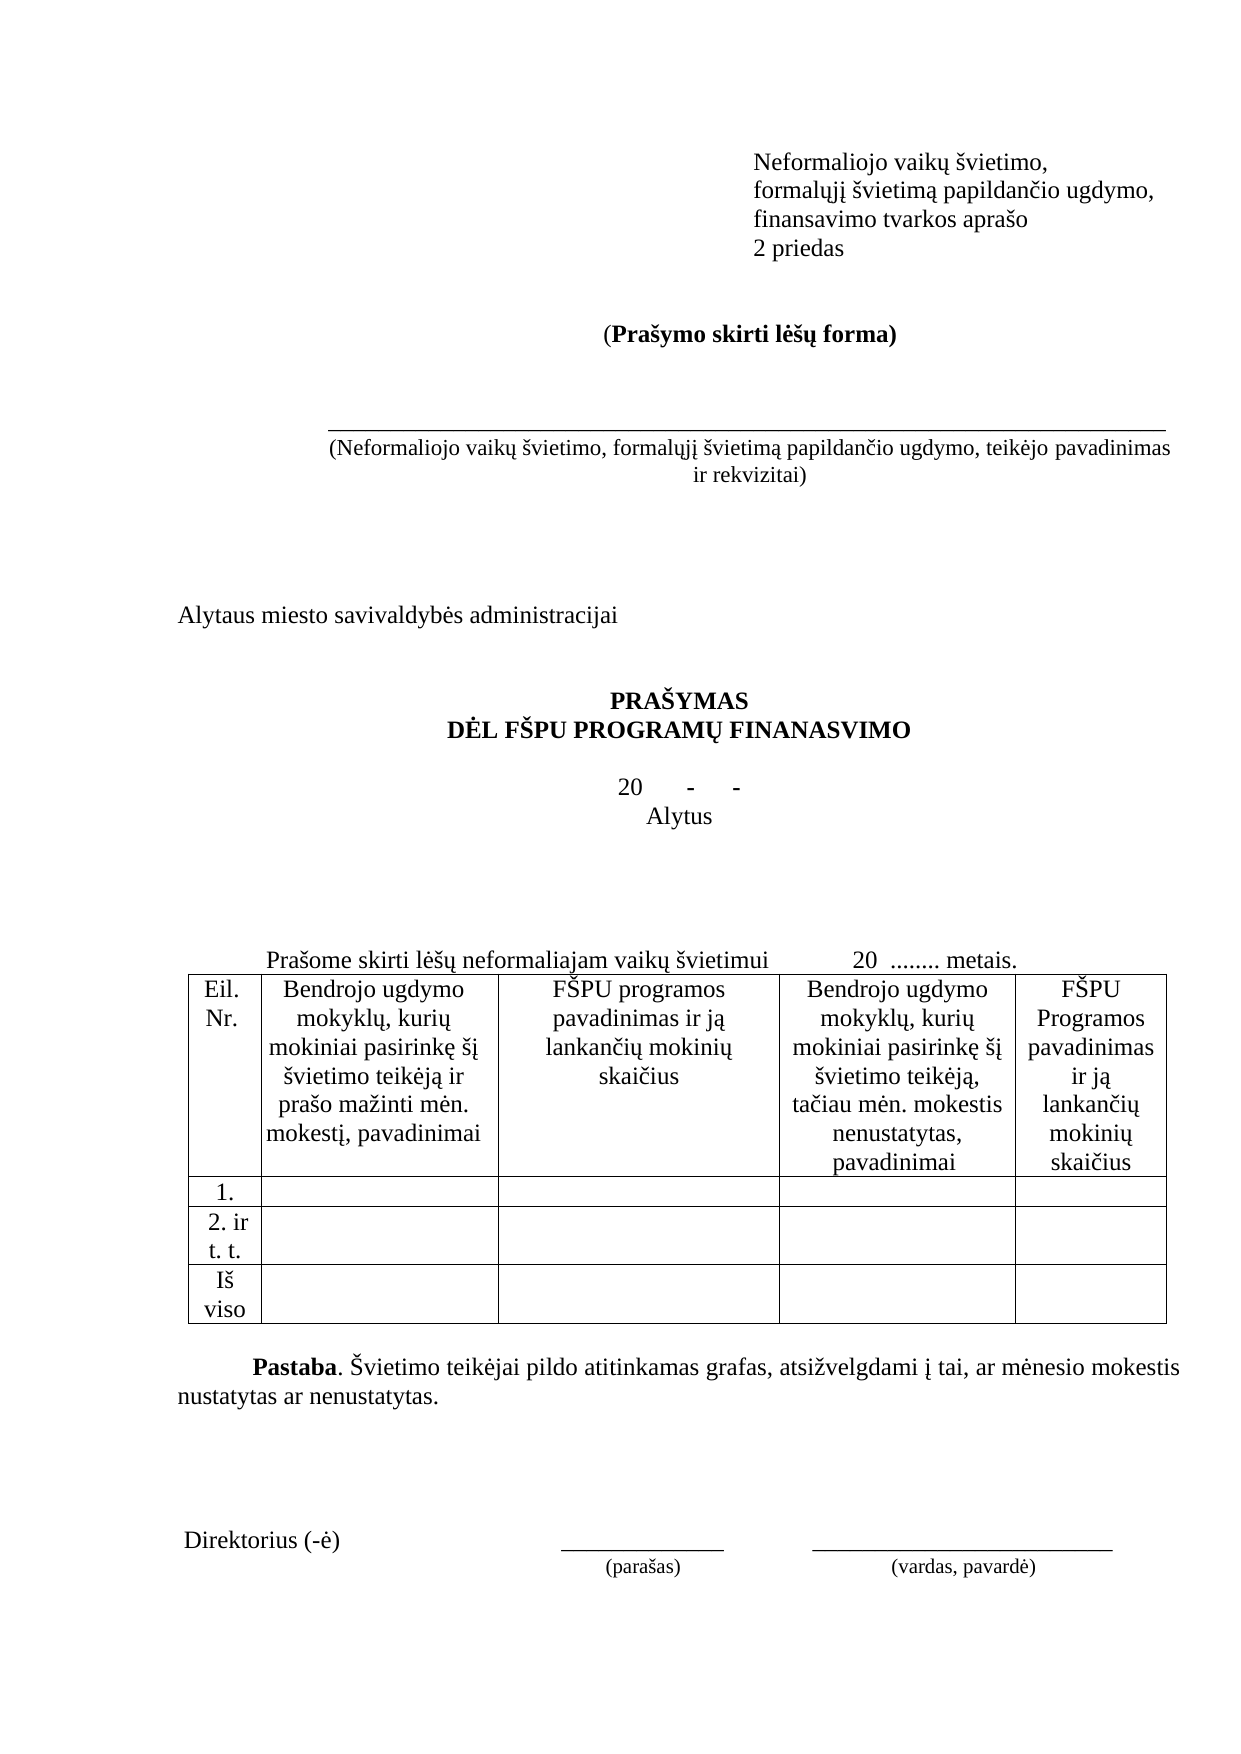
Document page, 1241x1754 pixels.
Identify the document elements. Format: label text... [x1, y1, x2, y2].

text DĖL FŠPU PROGRAMŲ FINANASVIMO [177, 715, 1181, 743]
table_cell [262, 1207, 498, 1264]
table_cell [499, 1265, 779, 1323]
table_cell 2. ir t. t. [189, 1207, 261, 1264]
table_cell [780, 1207, 1015, 1264]
table_cell Iš viso [189, 1265, 261, 1323]
text finansavimo tvarkos aprašo [753, 204, 1181, 233]
table_cell [1016, 1177, 1166, 1206]
text formalųjį švietimą papildančio ugdymo, [753, 176, 1181, 204]
text Prašome skirti lėšų neformaliajam vaikų švietimui 20 ........ metais. [177, 945, 1181, 973]
table_cell [499, 1207, 779, 1264]
table_cell [1016, 1265, 1166, 1323]
text Neformaliojo vaikų švietimo, [753, 147, 1181, 176]
table_cell 1. [189, 1177, 261, 1206]
table_cell [262, 1177, 498, 1206]
text (parašas) (vardas, pavardė) [177, 1554, 1181, 1578]
text ___________________________________________________________________ [177, 406, 1181, 434]
table_header Bendrojo ugdymo mokyklų, kurių mokiniai pasirinkę šį švietimo teikėją, tačiau mėn. mokestis nenustatytas, pavadinimai [780, 975, 1015, 1176]
text ir rekvizitai) [177, 461, 1181, 487]
text PRAŠYMAS [177, 686, 1181, 715]
text Pastaba. Švietimo teikėjai pildo atitinkamas grafas, atsižvelgdami į tai, ar mėnesio mokestis nustatytas ar nenustatytas. [177, 1352, 1181, 1410]
table_cell [262, 1265, 498, 1323]
text (Prašymo skirti lėšų forma) [177, 319, 1181, 348]
table_cell [499, 1177, 779, 1206]
table_header Eil. Nr. [189, 975, 261, 1176]
table_header FŠPU programos pavadinimas ir ją lankančių mokinių skaičius [499, 975, 779, 1176]
table_cell [1016, 1207, 1166, 1264]
text 20 - - [177, 772, 1181, 801]
table_header Bendrojo ugdymo mokyklų, kurių mokiniai pasirinkę šį švietimo teikėją ir prašo mažinti mėn. mokestį, pavadinimai [262, 975, 498, 1176]
text Alytus [177, 801, 1181, 830]
table_header FŠPU Programos pavadinimas ir ją lankančių mokinių skaičius [1016, 975, 1166, 1176]
table_cell [780, 1265, 1015, 1323]
text Alytaus miesto savivaldybės administracijai [177, 600, 1181, 628]
table_cell [780, 1177, 1015, 1206]
text Direktorius (-ė) _____________ ________________________ [177, 1525, 1181, 1554]
text 2 priedas [177, 233, 1181, 262]
text (Neformaliojo vaikų švietimo, formalųjį švietimą papildančio ugdymo, teikėjo pavadinimas [177, 434, 1181, 461]
